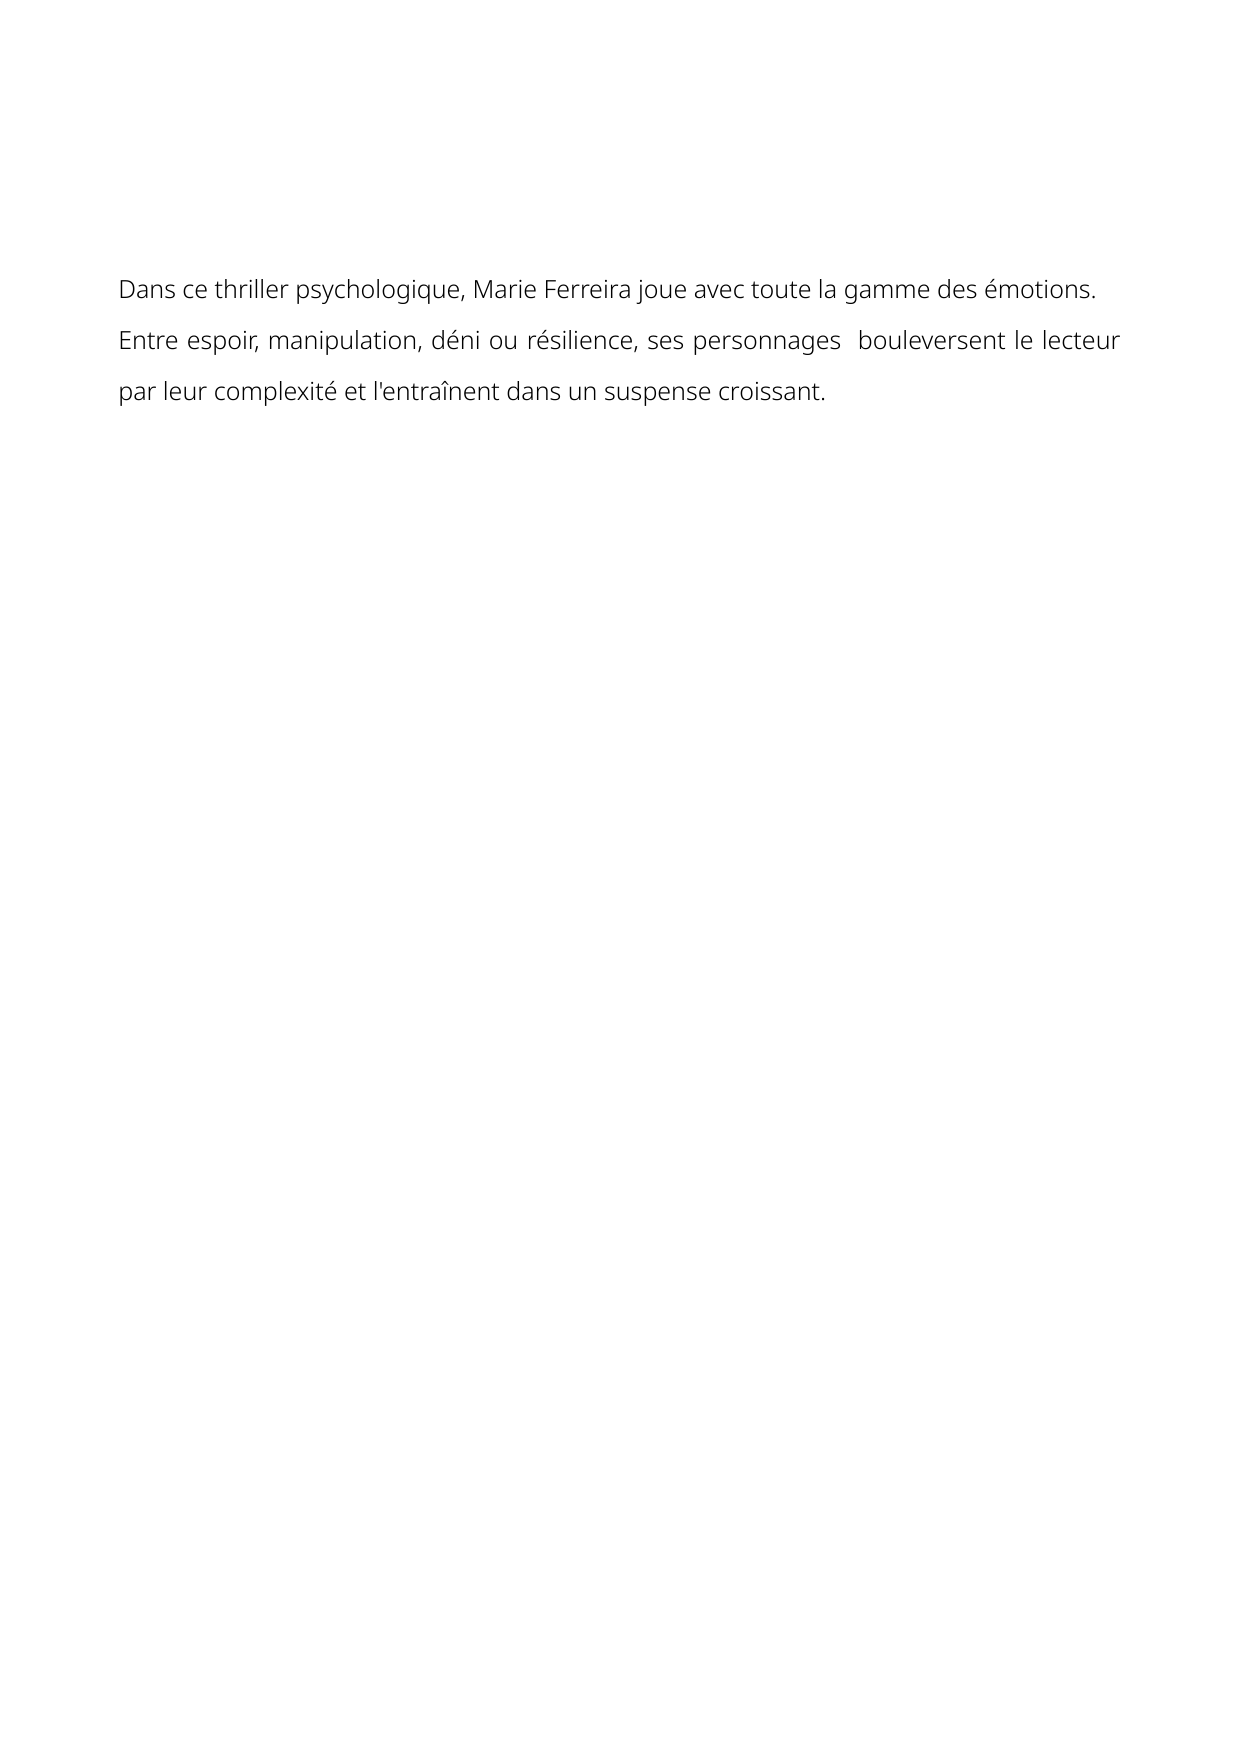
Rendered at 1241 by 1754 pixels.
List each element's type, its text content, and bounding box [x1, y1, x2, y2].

text Dans ce thriller psychologique, Marie Ferreira joue avec toute la gamme des émotions. [118, 271, 1122, 305]
text Entre espoir, manipulation, déni ou résilience, ses personnages bouleversent le lecteur par leur complexité et l'entraînent dans un suspense croissant. [118, 322, 1122, 407]
